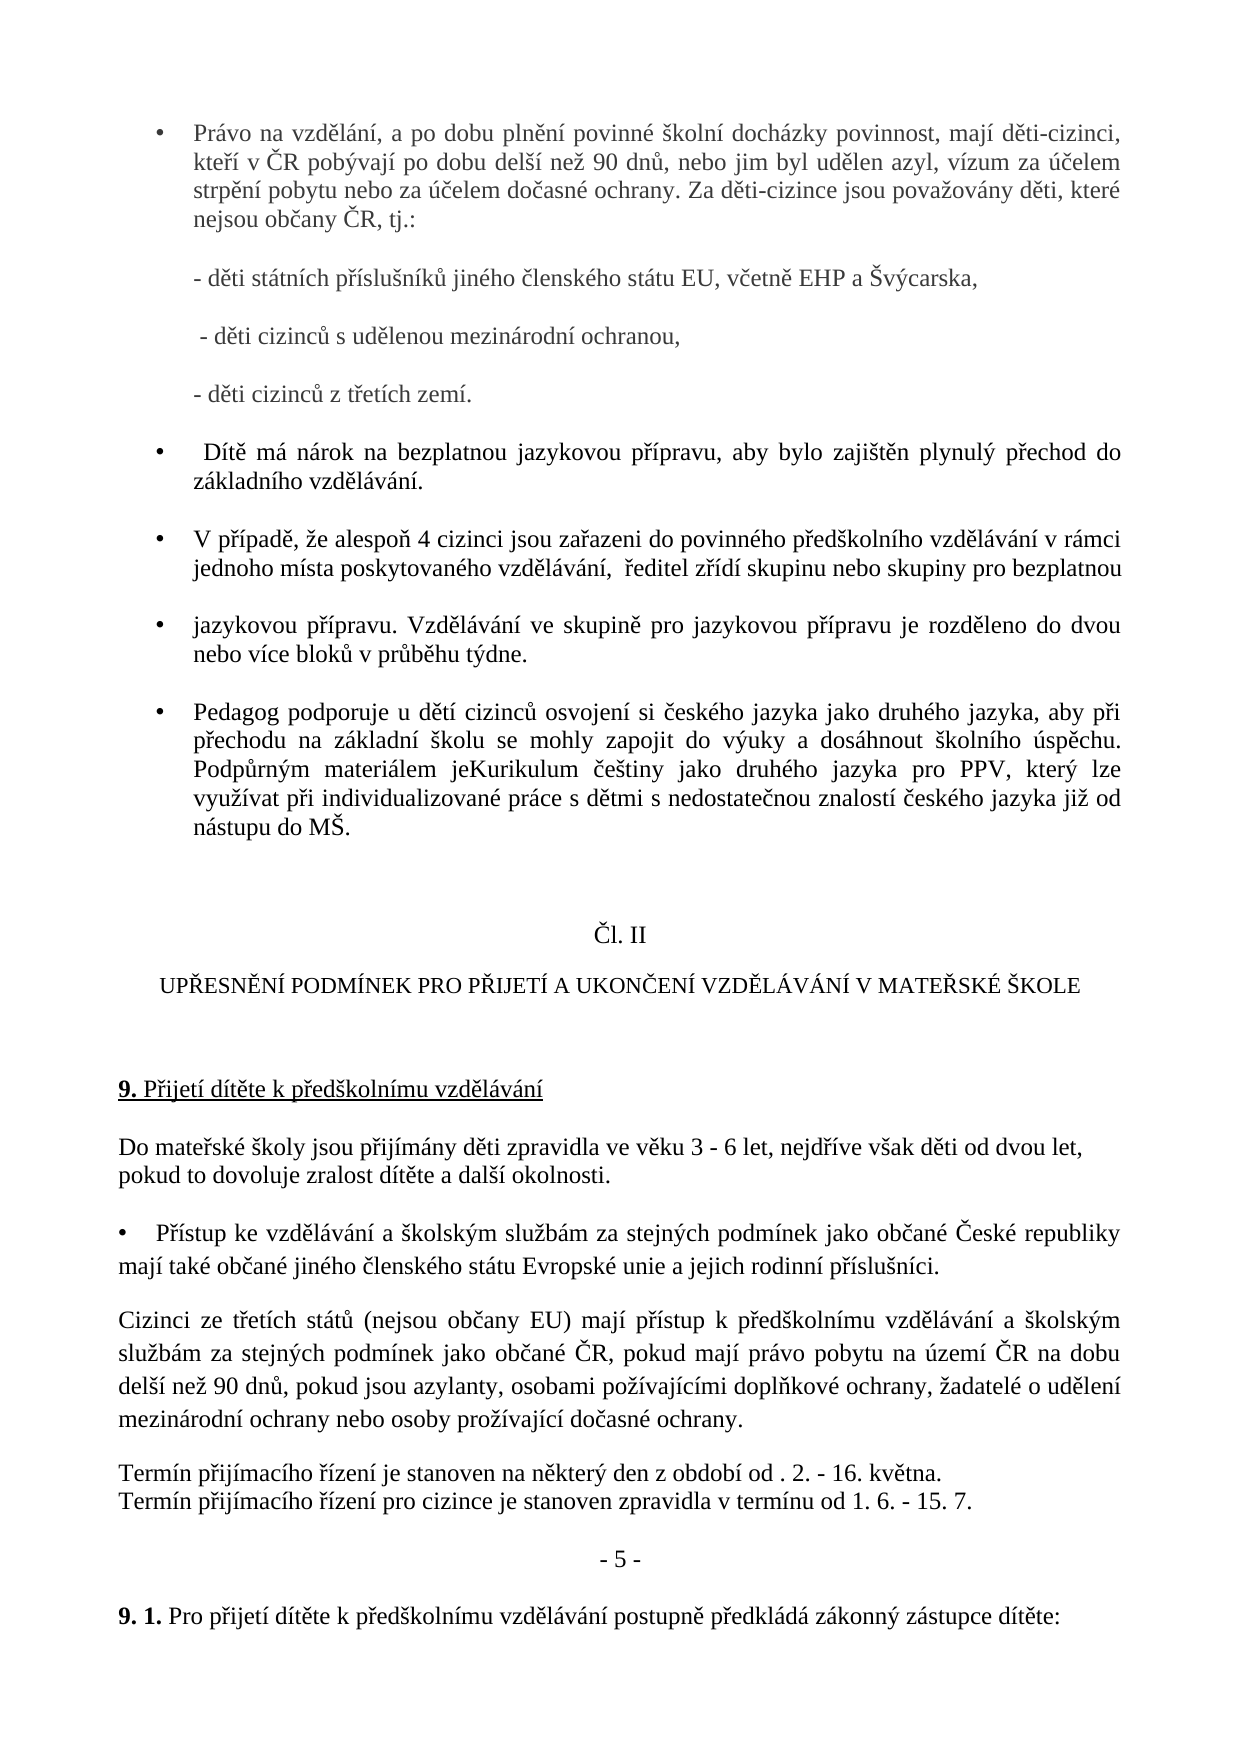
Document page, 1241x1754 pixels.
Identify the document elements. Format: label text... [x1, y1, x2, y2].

text pokud to dovoluje zralost dítěte a další okolnosti. [118, 1160, 1122, 1189]
list Pedagog podporuje u dětí cizinců osvojení si českého jazyka jako druhého jazyka, aby při přechodu na základní školu se mohly zapojit do výuky a dosáhnout školního úspěchu. Podpůrným materiálem jeKurikulum češtiny jako druhého jazyka pro PPV, který lze využívat při individualizované práce s dětmi s nedostatečnou znalostí českého jazyka již od nástupu do MŠ. [156, 697, 1122, 841]
list Přístup ke vzdělávání a školským službám za stejných podmínek jako občané České republiky mají také občané jiného členského státu Evropské unie a jejich rodinní příslušníci. [81, 1218, 1122, 1280]
text Termín přijímacího řízení pro cizince je stanoven zpravidla v termínu od 1. 6. - 15. 7. [118, 1486, 1122, 1515]
list - děti cizinců s udělenou mezinárodní ochranou, [156, 321, 1122, 349]
text Termín přijímacího řízení je stanoven na některý den z období od . 2. - 16. května. [118, 1458, 1122, 1486]
text Do mateřské školy jsou přijímány děti zpravidla ve věku 3 - 6 let, nejdříve však děti od dvou let, [118, 1132, 1122, 1160]
list - děti státních příslušníků jiného členského státu EU, včetně EHP a Švýcarska, [156, 263, 1122, 291]
list Cizinci ze třetích států (nejsou občany EU) mají přístup k předškolnímu vzdělávání a školským službám za stejných podmínek jako občané ČR, pokud mají právo pobytu na území ČR na dobu delší než 90 dnů, pokud jsou azylanty, osobami požívajícími doplňkové ochrany, žadatelé o udělení mezinárodní ochrany nebo osoby prožívající dočasné ochrany. [81, 1305, 1122, 1433]
list Dítě má nárok na bezplatnou jazykovou přípravu, aby bylo zajištěn plynulý přechod do základního vzdělávání. [156, 437, 1122, 495]
text Čl. II [118, 920, 1122, 949]
text UPŘESNĚNÍ PODMÍNEK PRO PŘIJETÍ A UKONČENÍ VZDĚLÁVÁNÍ V MATEŘSKÉ ŠKOLE [118, 972, 1122, 998]
list - děti cizinců z třetích zemí. [156, 379, 1122, 408]
list Právo na vzdělání, a po dobu plnění povinné školní docházky povinnost, mají děti-cizinci, kteří v ČR pobývají po dobu delší než 90 dnů, nebo jim byl udělen azyl, vízum za účelem strpění pobytu nebo za účelem dočasné ochrany. Za děti-cizince jsou považovány děti, které nejsou občany ČR, tj.: [156, 118, 1122, 233]
text 9. Přijetí dítěte k předškolnímu vzdělávání [118, 1074, 1122, 1103]
text 9. 1. Pro přijetí dítěte k předškolnímu vzdělávání postupně předkládá zákonný zástupce dítěte: [118, 1601, 1122, 1630]
list V případě, že alespoň 4 cizinci jsou zařazeni do povinného předškolního vzdělávání v rámci jednoho místa poskytovaného vzdělávání, ředitel zřídí skupinu nebo skupiny pro bezplatnou [156, 524, 1122, 582]
list jazykovou přípravu. Vzdělávání ve skupině pro jazykovou přípravu je rozděleno do dvou nebo více bloků v průběhu týdne. [156, 611, 1122, 668]
text - 5 - [118, 1544, 1122, 1573]
